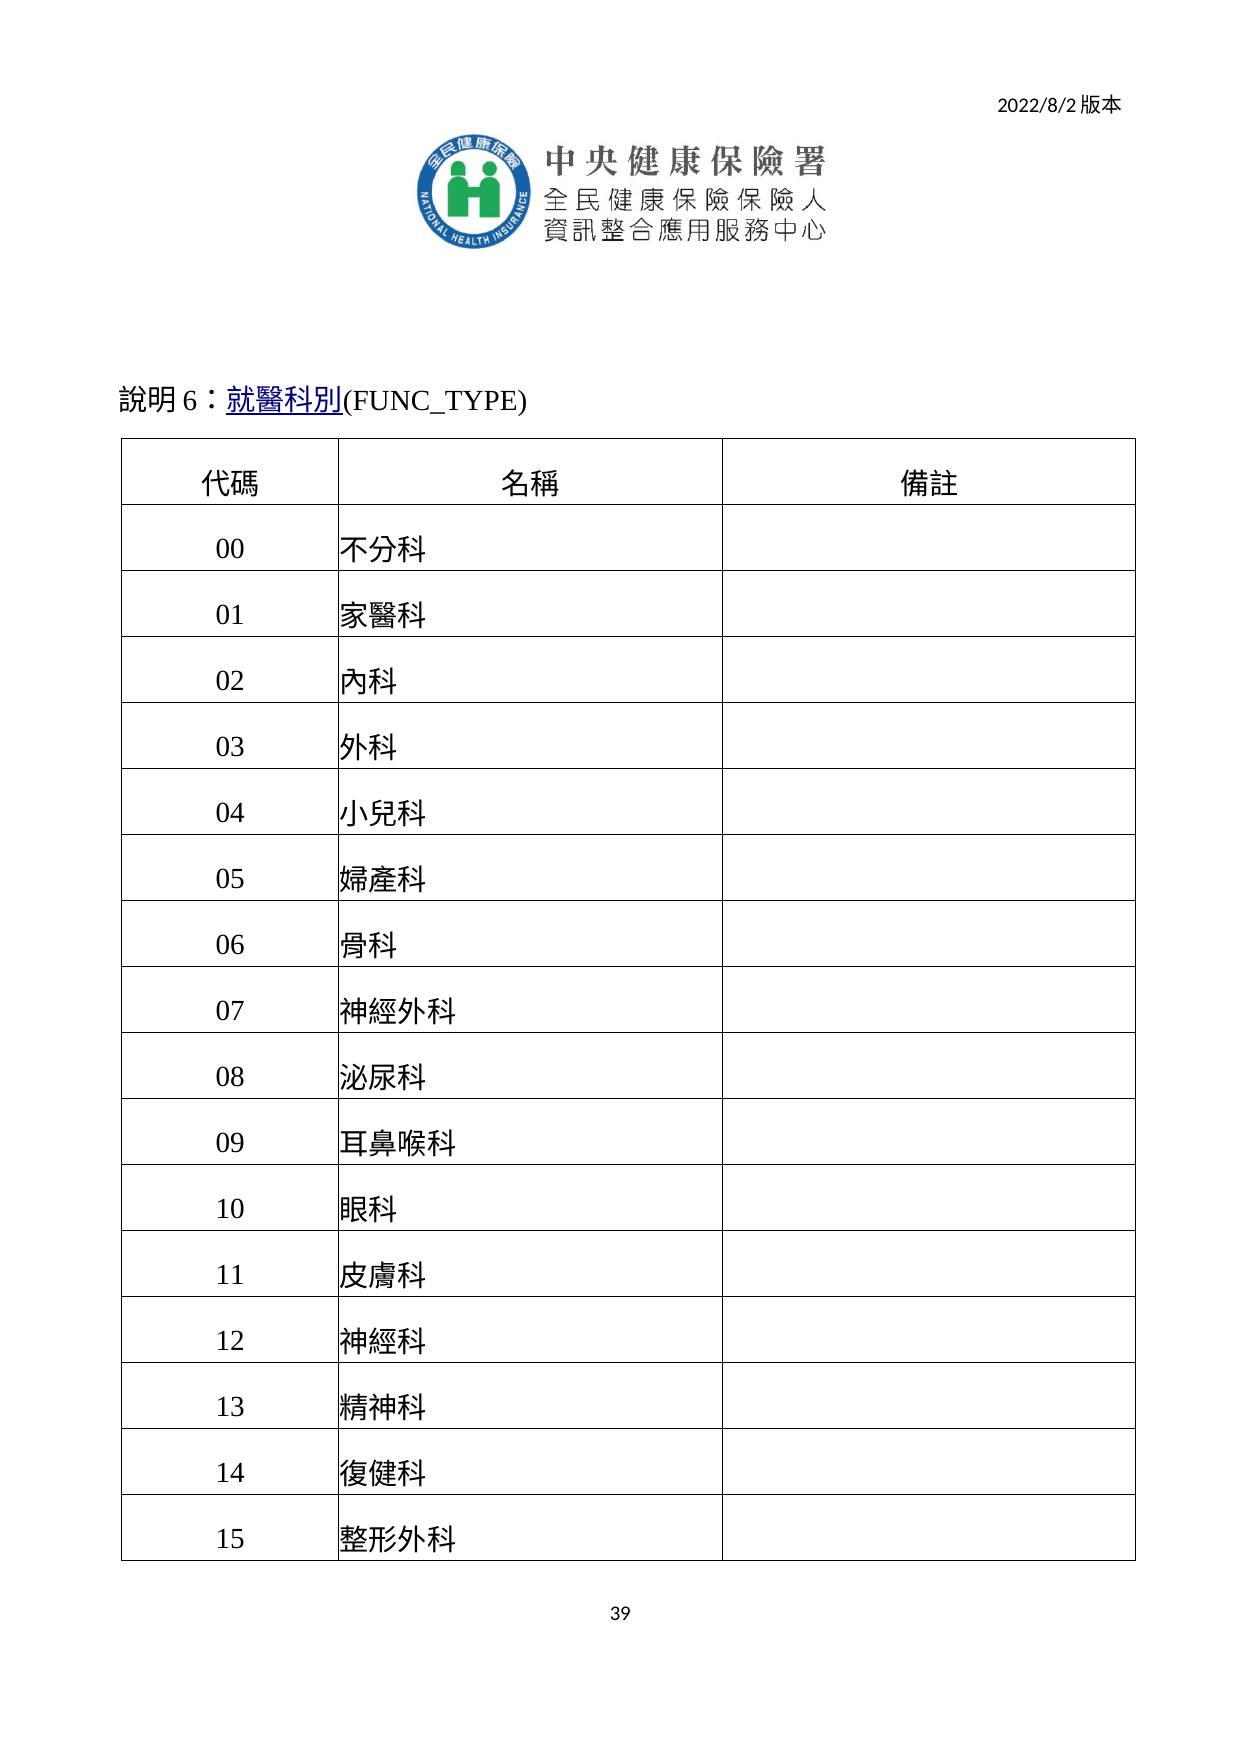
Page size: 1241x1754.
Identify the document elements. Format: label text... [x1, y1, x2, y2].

table_cell [723, 901, 1135, 966]
table_cell [723, 1495, 1135, 1560]
table_cell 09 [122, 1099, 338, 1164]
table_cell 外科 [339, 703, 722, 768]
table_cell [723, 1297, 1135, 1362]
table_cell 06 [122, 901, 338, 966]
table_cell 精神科 [339, 1363, 722, 1428]
table_cell 家醫科 [339, 571, 722, 636]
table_cell [723, 1231, 1135, 1296]
table_cell 00 [122, 505, 338, 569]
table_cell 05 [122, 835, 338, 900]
table_cell 04 [122, 769, 338, 834]
table_cell 泌尿科 [339, 1033, 722, 1098]
subtitle 說明6：就醫科別(FUNC_TYPE) [118, 356, 1122, 419]
table_cell [723, 967, 1135, 1032]
table_cell 皮膚科 [339, 1231, 722, 1296]
table_cell 02 [122, 637, 338, 702]
table_cell [723, 1363, 1135, 1428]
table_cell 07 [122, 967, 338, 1032]
table_cell 婦產科 [339, 835, 722, 900]
table_cell 03 [122, 703, 338, 768]
table_cell [723, 835, 1135, 900]
table_cell [723, 703, 1135, 768]
table_cell [723, 505, 1135, 569]
table_cell [723, 1033, 1135, 1098]
table_cell 神經科 [339, 1297, 722, 1362]
table_cell 小兒科 [339, 769, 722, 834]
table_cell 不分科 [339, 505, 722, 569]
table_cell 01 [122, 571, 338, 636]
table_cell 神經外科 [339, 967, 722, 1032]
table_cell 骨科 [339, 901, 722, 966]
table_cell [723, 571, 1135, 636]
table_cell [723, 637, 1135, 702]
table_header 備註 [723, 439, 1135, 503]
table_cell 12 [122, 1297, 338, 1362]
table_cell 11 [122, 1231, 338, 1296]
table_cell [723, 1165, 1135, 1230]
table_cell [723, 769, 1135, 834]
table_cell [723, 1099, 1135, 1164]
table_cell 耳鼻喉科 [339, 1099, 722, 1164]
table_cell 復健科 [339, 1429, 722, 1494]
table_cell 眼科 [339, 1165, 722, 1230]
table_cell 10 [122, 1165, 338, 1230]
table_cell 15 [122, 1495, 338, 1560]
table_header 代碼 [122, 439, 338, 503]
table_header 名稱 [339, 439, 722, 503]
table_cell 14 [122, 1429, 338, 1494]
table_cell 13 [122, 1363, 338, 1428]
table_cell 整形外科 [339, 1495, 722, 1560]
table_cell 08 [122, 1033, 338, 1098]
table_cell [723, 1429, 1135, 1494]
table_cell 內科 [339, 637, 722, 702]
